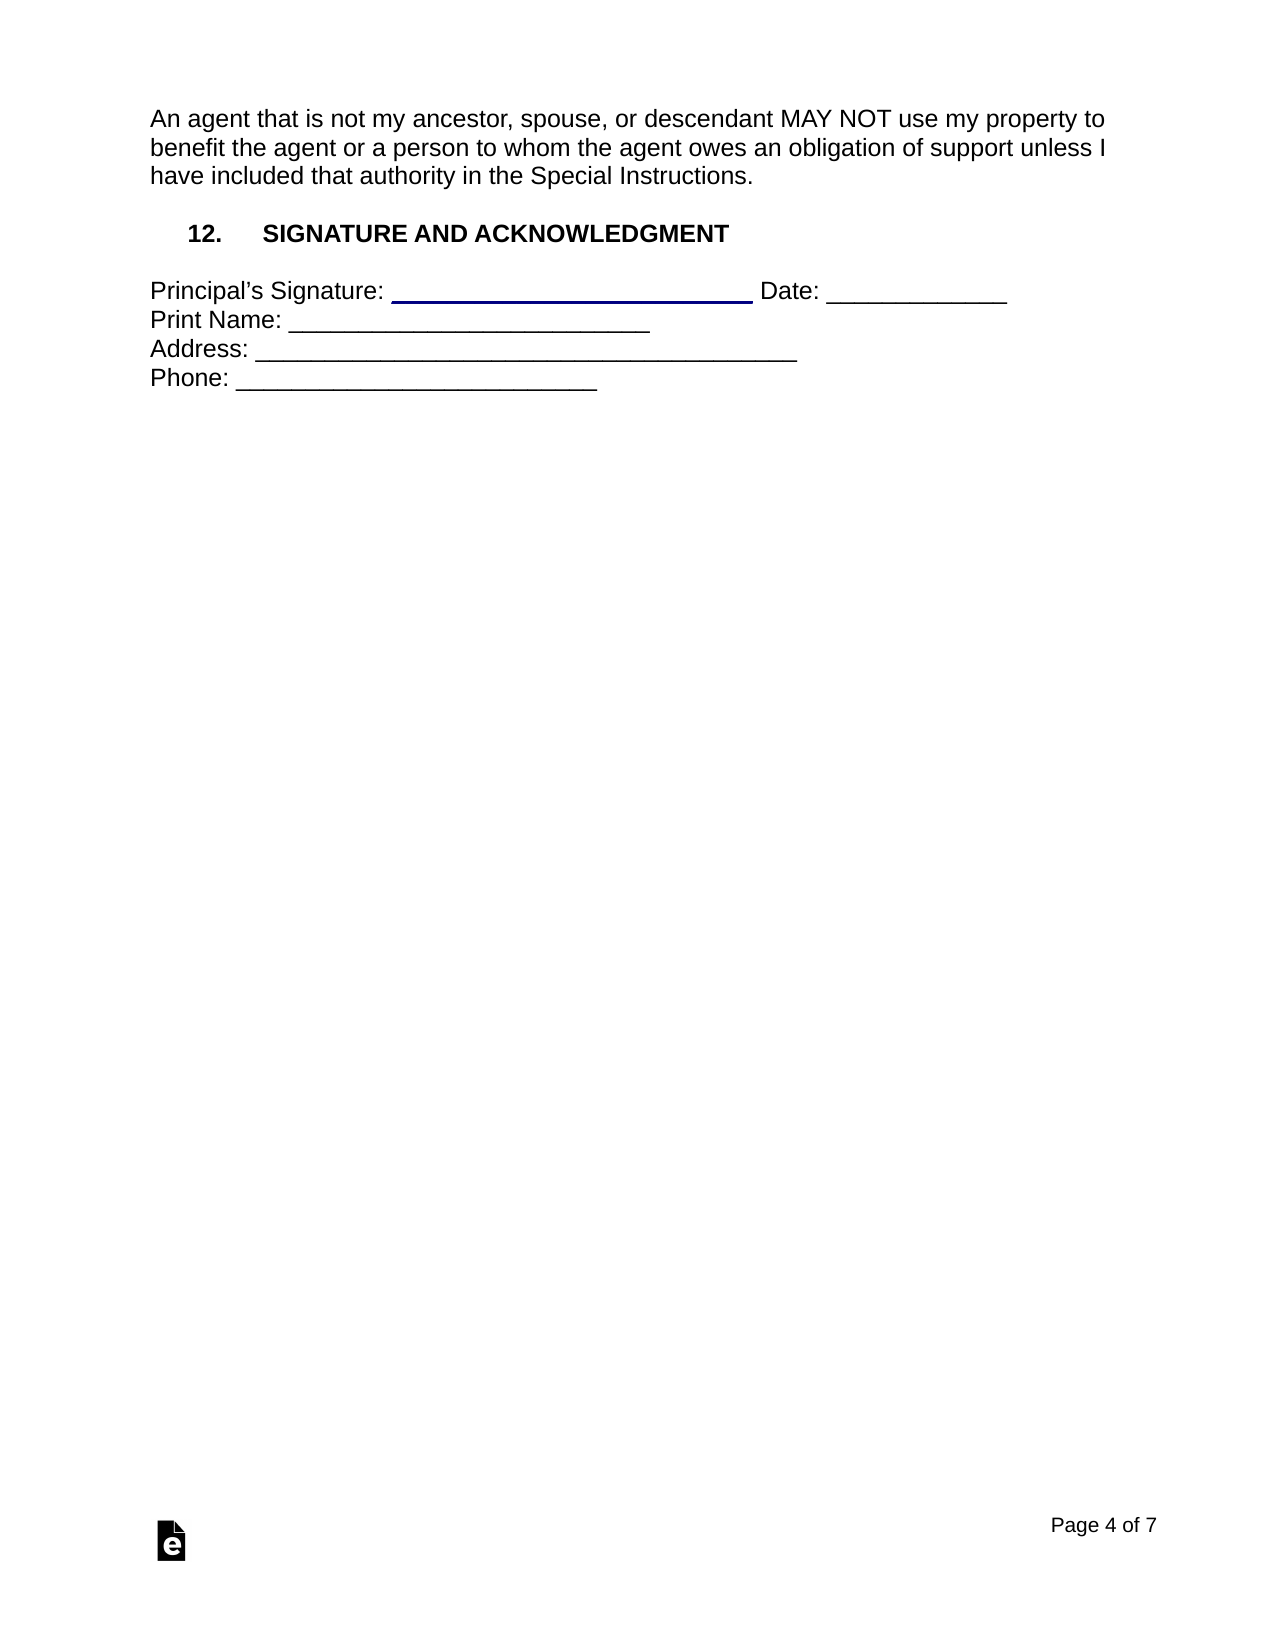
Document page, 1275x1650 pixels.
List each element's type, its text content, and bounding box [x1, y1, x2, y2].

list SIGNATURE AND ACKNOWLEDGMENT [187, 219, 1125, 247]
text Principal’s Signature: __________________________ Date: _____________ [150, 276, 1125, 305]
text Print Name: __________________________ [150, 305, 1125, 334]
text Phone: __________________________ [150, 362, 1125, 391]
text An agent that is not my ancestor, spouse, or descendant MAY NOT use my property to benefit the agent or a person to whom the agent owes an obligation of support unless I have included that authority in the Special Instructions. [150, 104, 1125, 190]
text Address: _______________________________________ [150, 334, 1125, 362]
